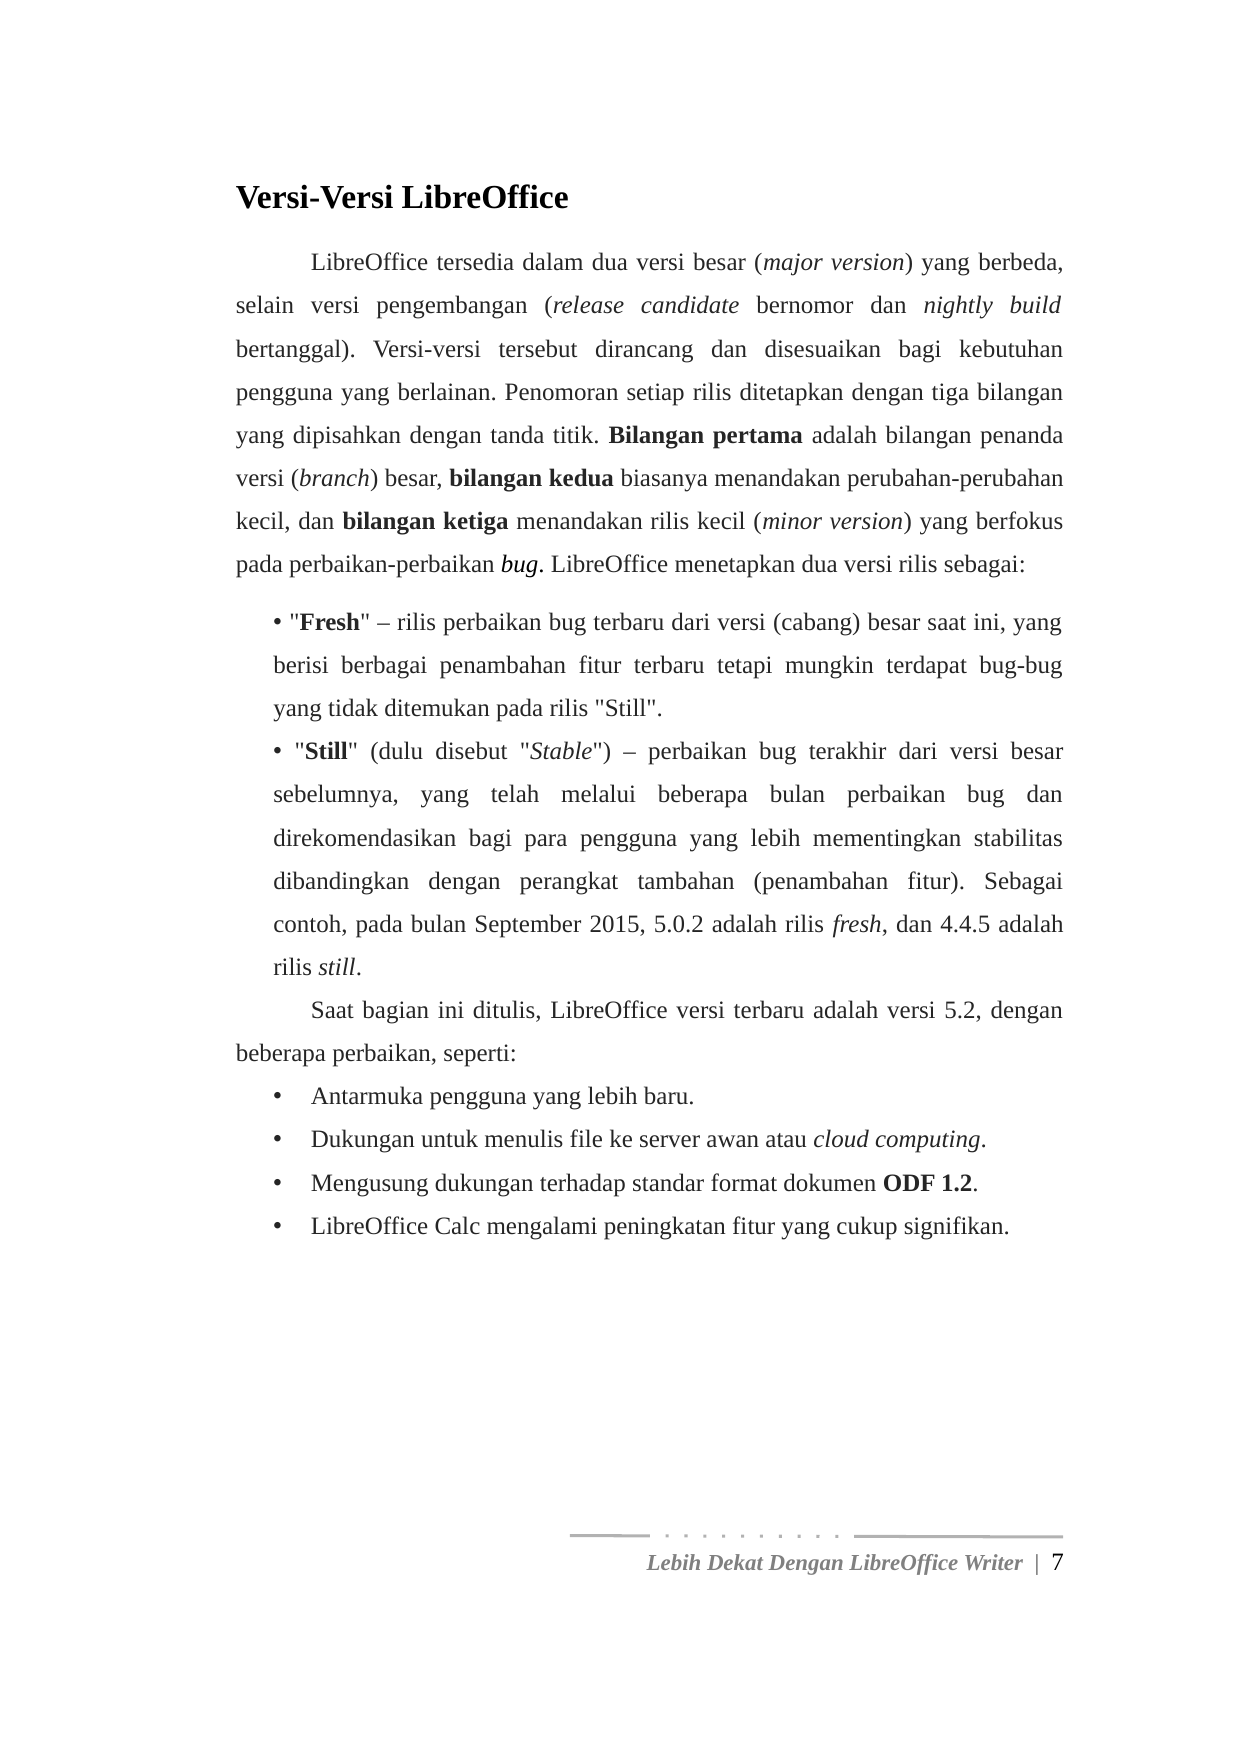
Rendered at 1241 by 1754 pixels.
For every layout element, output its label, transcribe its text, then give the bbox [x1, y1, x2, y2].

text LibreOffice tersedia dalam dua versi besar (major version) yang berbeda, selain versi pengembangan (release candidate bernomor dan nightly build bertanggal). Versi-versi tersebut dirancang dan disesuaikan bagi kebutuhan pengguna yang berlainan. Penomoran setiap rilis ditetapkan dengan tiga bilangan yang dipisahkan dengan tanda titik. Bilangan pertama adalah bilangan penanda versi (branch) besar, bilangan kedua biasanya menandakan perubahan-perubahan kecil, dan bilangan ketiga menandakan rilis kecil (minor version) yang berfokus pada perbaikan-perbaikan bug. LibreOffice menetapkan dua versi rilis sebagai: [236, 247, 1063, 578]
list "Still" (dulu disebut "Stable") – perbaikan bug terakhir dari versi besar sebelumnya, yang telah melalui beberapa bulan perbaikan bug dan direkomendasikan bagi para pengguna yang lebih mementingkan stabilitas dibandingkan dengan perangkat tambahan (penambahan fitur). Sebagai contoh, pada bulan September 2015, 5.0.2 adalah rilis fresh, dan 4.4.5 adalah rilis still. [236, 736, 1063, 981]
list Mengusung dukungan terhadap standar format dokumen ODF 1.2. [273, 1168, 1063, 1196]
list LibreOffice Calc mengalami peningkatan fitur yang cukup signifikan. [273, 1211, 1063, 1239]
subtitle Versi-Versi LibreOffice [236, 177, 1063, 216]
text Saat bagian ini ditulis, LibreOffice versi terbaru adalah versi 5.2, dengan beberapa perbaikan, seperti: [236, 995, 1063, 1067]
list Antarmuka pengguna yang lebih baru. [273, 1081, 1063, 1110]
list Dukungan untuk menulis file ke server awan atau cloud computing. [273, 1124, 1063, 1153]
list "Fresh" – rilis perbaikan bug terbaru dari versi (cabang) besar saat ini, yang berisi berbagai penambahan fitur terbaru tetapi mungkin terdapat bug-bug yang tidak ditemukan pada rilis "Still". [236, 607, 1063, 722]
